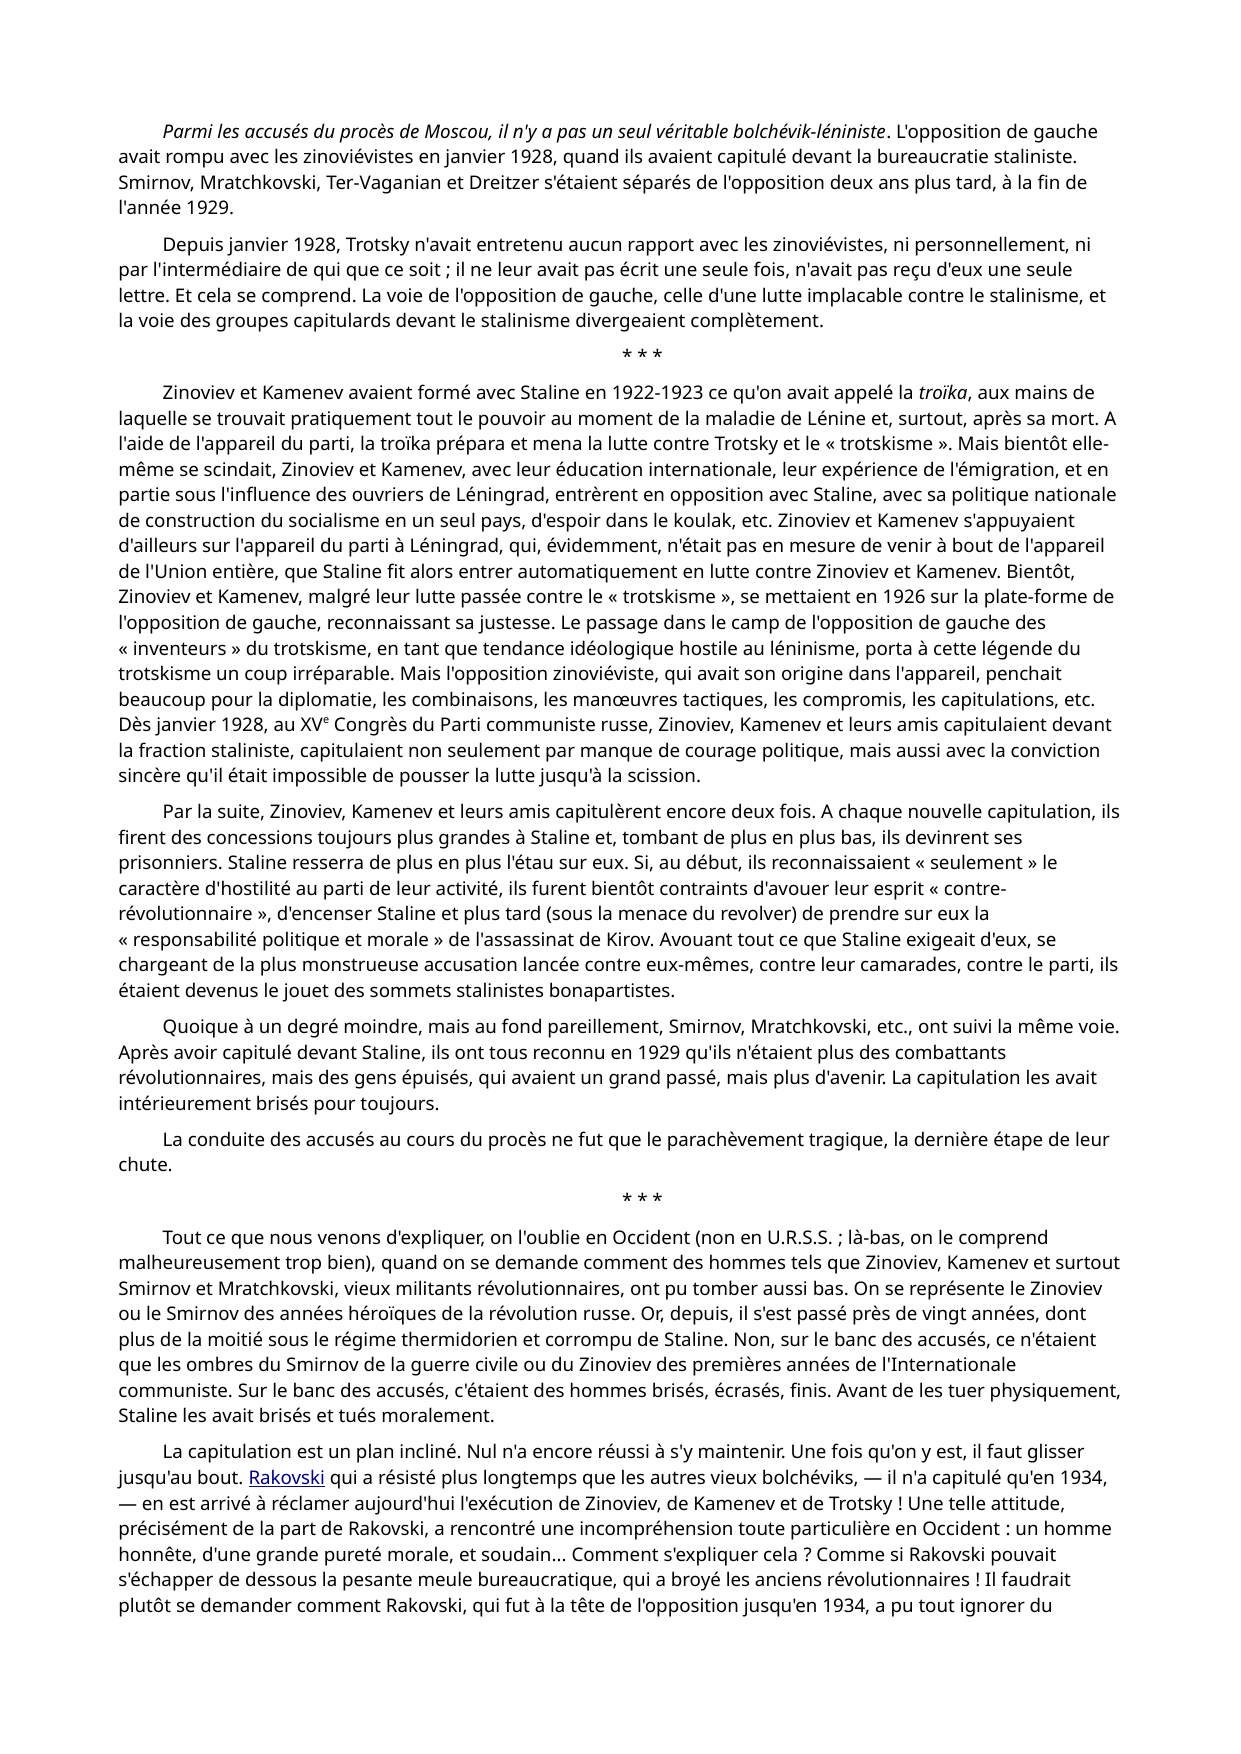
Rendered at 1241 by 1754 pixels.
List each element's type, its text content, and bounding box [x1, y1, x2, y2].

text Zinoviev et Kamenev avaient formé avec Staline en 1922-1923 ce qu'on avait appelé la troïka, aux mains de laquelle se trouvait pratiquement tout le pouvoir au moment de la maladie de Lénine et, surtout, après sa mort. A l'aide de l'appareil du parti, la troïka prépara et mena la lutte contre Trotsky et le « trotskisme ». Mais bientôt elle-même se scindait, Zinoviev et Kamenev, avec leur éducation internationale, leur expérience de l'émigration, et en partie sous l'influence des ouvriers de Léningrad, entrèrent en opposition avec Staline, avec sa politique nationale de construction du socialisme en un seul pays, d'espoir dans le koulak, etc. Zinoviev et Kamenev s'appuyaient d'ailleurs sur l'appareil du parti à Léningrad, qui, évidemment, n'était pas en mesure de venir à bout de l'appareil de l'Union entière, que Staline fit alors entrer automatiquement en lutte contre Zinoviev et Kamenev. Bientôt, Zinoviev et Kamenev, malgré leur lutte passée contre le « trotskisme », se mettaient en 1926 sur la plate-forme de l'opposition de gauche, reconnaissant sa justesse. Le passage dans le camp de l'opposition de gauche des « inventeurs » du trotskisme, en tant que tendance idéologique hostile au léninisme, porta à cette légende du trotskisme un coup irréparable. Mais l'opposition zinoviéviste, qui avait son origine dans l'appareil, penchait beaucoup pour la diplomatie, les combinaisons, les manœuvres tactiques, les compromis, les capitulations, etc. Dès janvier 1928, au XVe Congrès du Parti communiste russe, Zinoviev, Kamenev et leurs amis capitulaient devant la fraction staliniste, capitulaient non seulement par manque de courage politique, mais aussi avec la conviction sincère qu'il était impossible de pousser la lutte jusqu'à la scission. [118, 380, 1122, 788]
text Depuis janvier 1928, Trotsky n'avait entretenu aucun rapport avec les zinoviévistes, ni personnellement, ni par l'intermédiaire de qui que ce soit ; il ne leur avait pas écrit une seule fois, n'avait pas reçu d'eux une seule lettre. Et cela se comprend. La voie de l'opposition de gauche, celle d'une lutte implacable contre le stalinisme, et la voie des groupes capitulards devant le stalinisme divergeaient complètement. [118, 231, 1122, 333]
text Quoique à un degré moindre, mais au fond pareillement, Smirnov, Mratchkovski, etc., ont suivi la même voie. Après avoir capitulé devant Staline, ils ont tous reconnu en 1929 qu'ils n'étaient plus des combattants révolutionnaires, mais des gens épuisés, qui avaient un grand passé, mais plus d'avenir. La capitulation les avait intérieurement brisés pour toujours. [118, 1013, 1122, 1116]
text * * * [118, 1188, 1122, 1213]
text La conduite des accusés au cours du procès ne fut que le parachèvement tragique, la dernière étape de leur chute. [118, 1126, 1122, 1177]
text * * * [118, 343, 1122, 369]
text Tout ce que nous venons d'expliquer, on l'oublie en Occident (non en U.R.S.S. ; là-bas, on le comprend malheureusement trop bien), quand on se demande comment des hommes tels que Zinoviev, Kamenev et surtout Smirnov et Mratchkovski, vieux militants révolutionnaires, ont pu tomber aussi bas. On se représente le Zinoviev ou le Smirnov des années héroïques de la révolution russe. Or, depuis, il s'est passé près de vingt années, dont plus de la moitié sous le régime thermidorien et corrompu de Staline. Non, sur le banc des accusés, ce n'étaient que les ombres du Smirnov de la guerre civile ou du Zinoviev des premières années de l'Internationale communiste. Sur le banc des accusés, c'étaient des hommes brisés, écrasés, finis. Avant de les tuer physiquement, Staline les avait brisés et tués moralement. [118, 1224, 1122, 1428]
text La capitulation est un plan incliné. Nul n'a encore réussi à s'y maintenir. Une fois qu'on y est, il faut glisser jusqu'au bout. Rakovski qui a résisté plus longtemps que les autres vieux bolchéviks, — il n'a capitulé qu'en 1934, — en est arrivé à réclamer aujourd'hui l'exécution de Zinoviev, de Kamenev et de Trotsky ! Une telle attitude, précisément de la part de Rakovski, a rencontré une incompréhension toute particulière en Occident : un homme honnête, d'une grande pureté morale, et soudain... Comment s'expliquer cela ? Comme si Rakovski pouvait s'échapper de dessous la pesante meule bureaucratique, qui a broyé les anciens révolutionnaires ! Il faudrait plutôt se demander comment Rakovski, qui fut à la tête de l'opposition jusqu'en 1934, a pu tout ignorer du [118, 1439, 1122, 1617]
text Par la suite, Zinoviev, Kamenev et leurs amis capitulèrent encore deux fois. A chaque nouvelle capitulation, ils firent des concessions toujours plus grandes à Staline et, tombant de plus en plus bas, ils devinrent ses prisonniers. Staline resserra de plus en plus l'étau sur eux. Si, au début, ils reconnaissaient « seulement » le caractère d'hostilité au parti de leur activité, ils furent bientôt contraints d'avouer leur esprit « contre-révolutionnaire », d'encenser Staline et plus tard (sous la menace du revolver) de prendre sur eux la « responsabilité politique et morale » de l'assassinat de Kirov. Avouant tout ce que Staline exigeait d'eux, se chargeant de la plus monstrueuse accusation lancée contre eux-mêmes, contre leur camarades, contre le parti, ils étaient devenus le jouet des sommets stalinistes bonapartistes. [118, 799, 1122, 1003]
text Parmi les accusés du procès de Moscou, il n'y a pas un seul véritable bolchévik-léniniste. L'opposition de gauche avait rompu avec les zinoviévistes en janvier 1928, quand ils avaient capitulé devant la bureaucratie staliniste. Smirnov, Mratchkovski, Ter-Vaganian et Dreitzer s'étaient séparés de l'opposition deux ans plus tard, à la fin de l'année 1929. [118, 118, 1122, 220]
